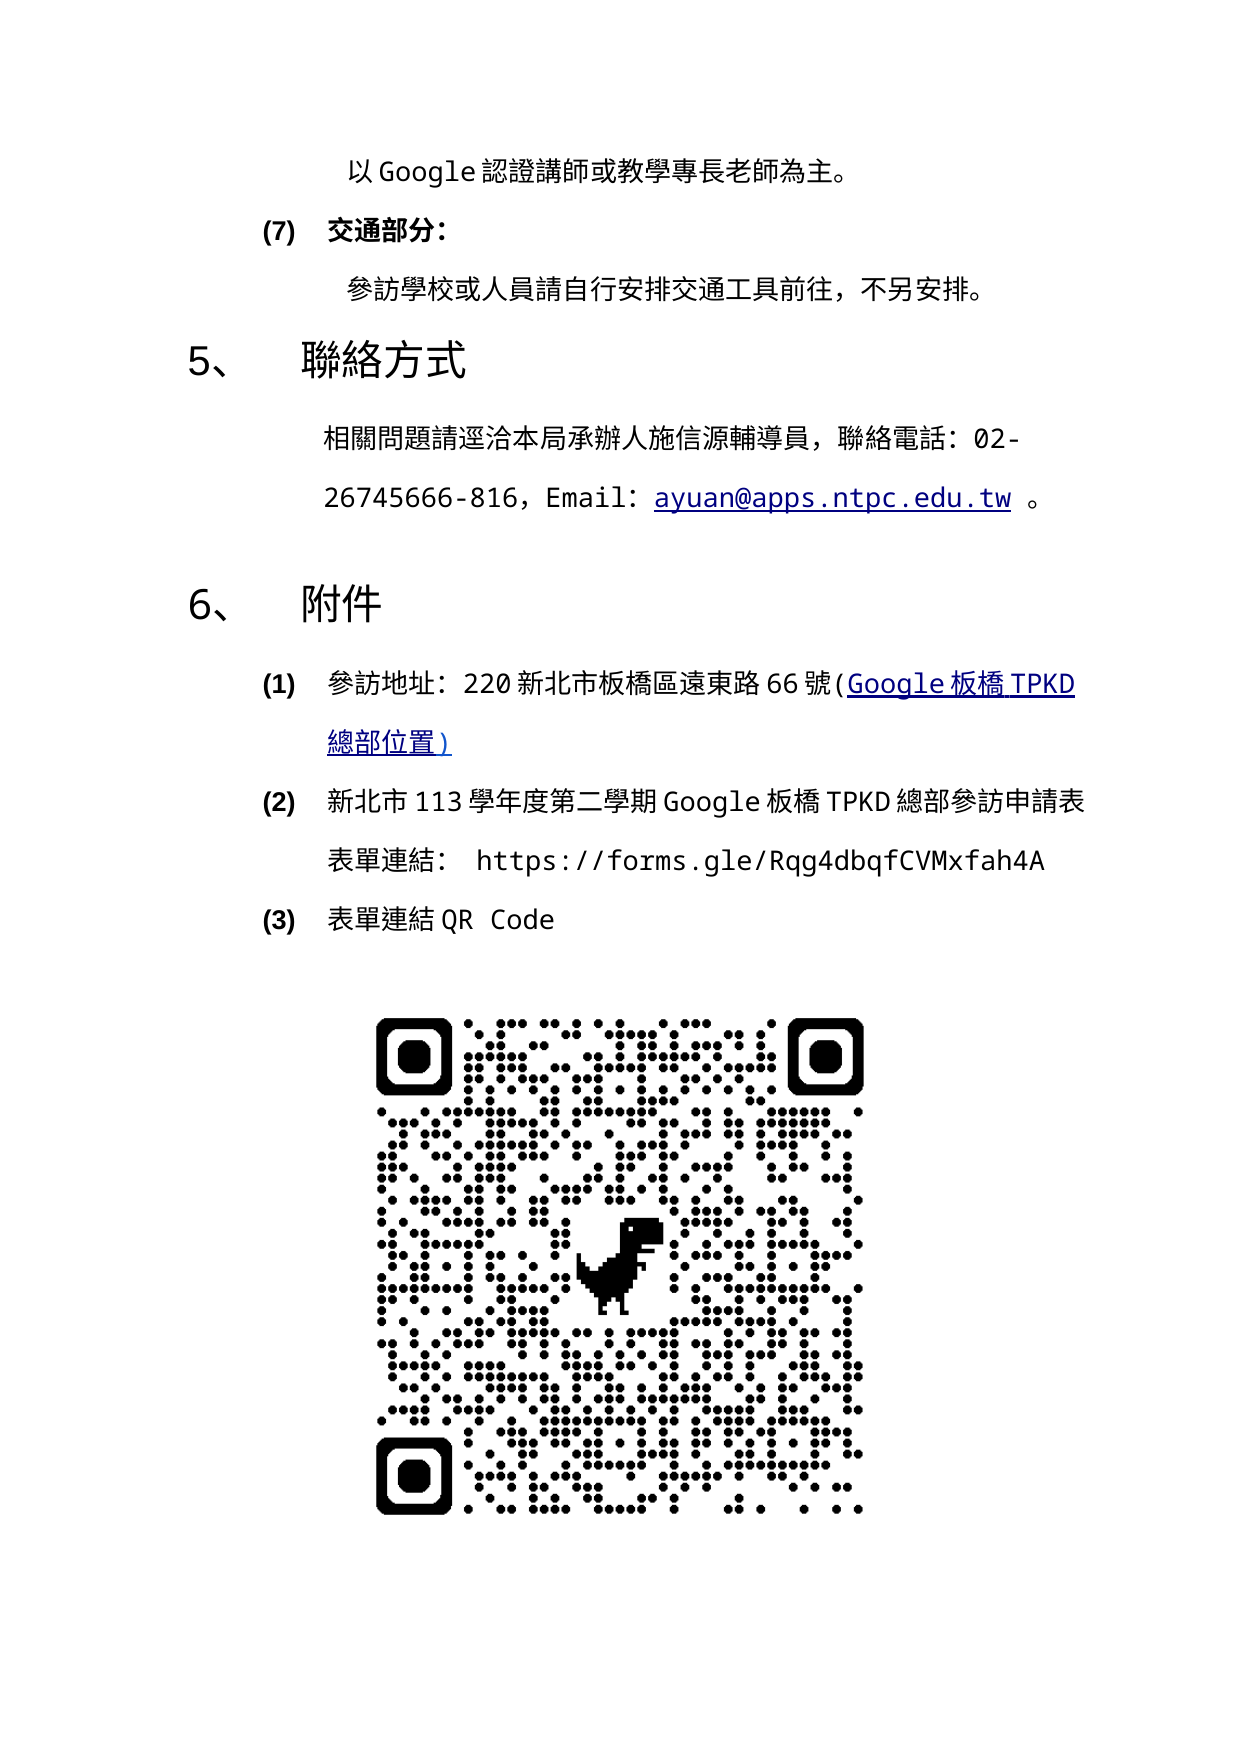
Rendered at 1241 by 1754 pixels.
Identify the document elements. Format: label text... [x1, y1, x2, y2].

text 參訪學校或人員請自行安排交通工具前往，不另安排。 [346, 268, 1090, 307]
list 表單連結QR Code [262, 898, 1090, 937]
list 新北市113學年度第二學期Google板橋TPKD總部參訪申請表表單連結： https://forms.gle/Rqg4dbqfCVMxfah4A [262, 780, 1090, 878]
list 交通部分： [262, 209, 1090, 248]
list 附件 [187, 571, 1090, 632]
text 以Google認證講師或教學專長老師為主。 [346, 150, 1090, 189]
text 相關問題請逕洽本局承辦人施信源輔導員，聯絡電話：02-26745666-816，Email：ayuan@apps.ntpc.edu.tw 。 [323, 417, 1090, 516]
list 聯絡方式 [187, 327, 1090, 387]
list 參訪地址：220新北市板橋區遠東路66號(Google板橋TPKD總部位置) [262, 662, 1090, 760]
